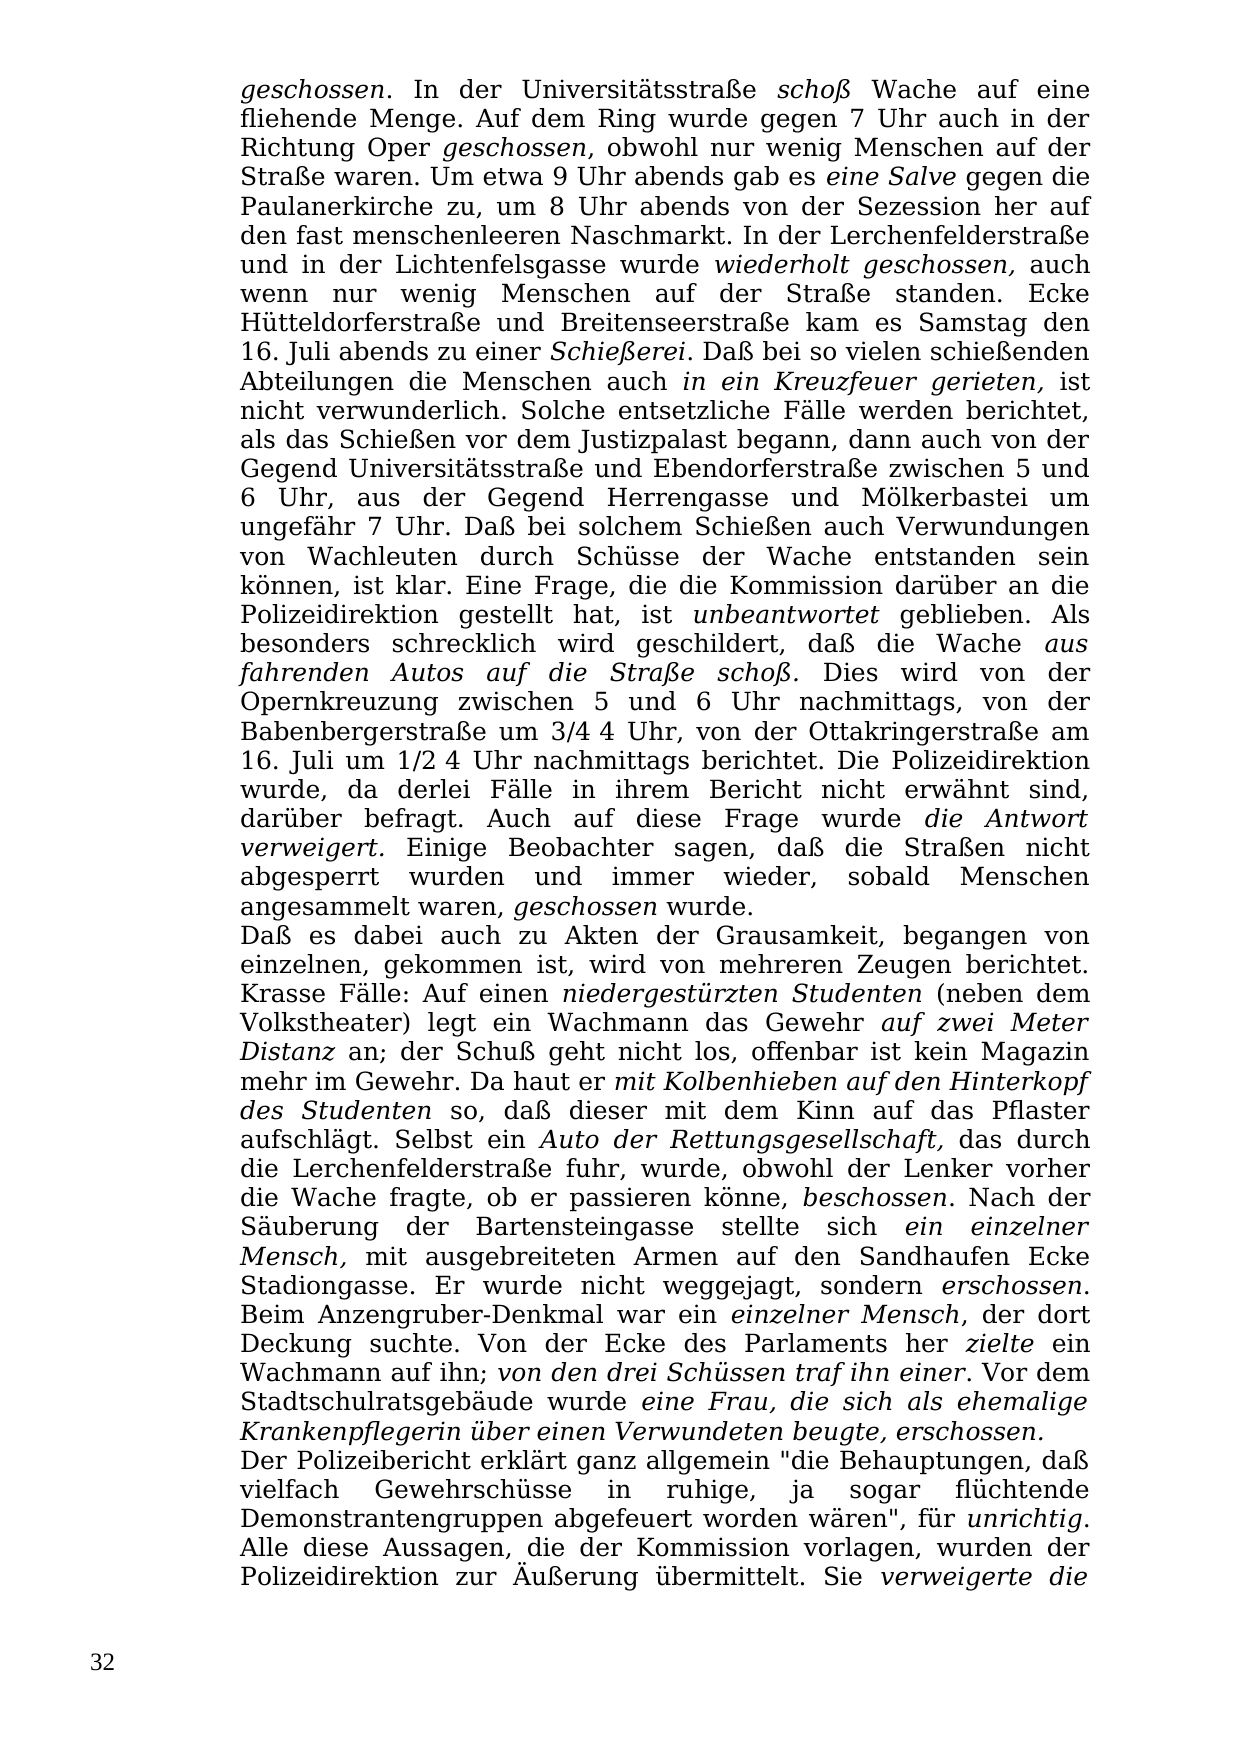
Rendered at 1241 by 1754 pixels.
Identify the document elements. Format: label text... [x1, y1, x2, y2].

text geschossen. In der Universitätsstraße schoß Wache auf eine fliehende Menge. Auf dem Ring wurde gegen 7 Uhr auch in der Richtung Oper geschossen, obwohl nur wenig Menschen auf der Straße waren. Um etwa 9 Uhr abends gab es eine Salve gegen die Paulanerkirche zu, um 8 Uhr abends von der Sezession her auf den fast menschenleeren Naschmarkt. In der Lerchenfelderstraße und in der Lichtenfelsgasse wurde wiederholt geschossen, auch wenn nur wenig Menschen auf der Straße standen. Ecke Hütteldorferstraße und Breitenseerstraße kam es Samstag den 16. Juli abends zu einer Schießerei. Daß bei so vielen schießenden Abteilungen die Menschen auch in ein Kreuzfeuer gerieten, ist nicht verwunderlich. Solche entsetzliche Fälle werden berichtet, als das Schießen vor dem Justizpalast begann, dann auch von der Gegend Universitätsstraße und Ebendorferstraße zwischen 5 und 6 Uhr, aus der Gegend Herrengasse und Mölkerbastei um ungefähr 7 Uhr. Daß bei solchem Schießen auch Verwundungen von Wachleuten durch Schüsse der Wache entstanden sein können, ist klar. Eine Frage, die die Kommission darüber an die Polizeidirektion gestellt hat, ist unbeantwortet geblieben. Als besonders schrecklich wird geschildert, daß die Wache aus fahrenden Autos auf die Straße schoß. Dies wird von der Opernkreuzung zwischen 5 und 6 Uhr nachmittags, von der Babenbergerstraße um 3/4 4 Uhr, von der Ottakringerstraße am 16. Juli um 1/2 4 Uhr nachmittags berichtet. Die Polizeidirektion wurde, da derlei Fälle in ihrem Bericht nicht erwähnt sind, darüber befragt. Auch auf diese Frage wurde die Antwort verweigert. Einige Beobachter sagen, daß die Straßen nicht abgesperrt wurden und immer wieder, sobald Menschen angesammelt waren, geschossen wurde. [240, 75, 1091, 921]
text Daß es dabei auch zu Akten der Grausamkeit, begangen von einzelnen, gekommen ist, wird von mehreren Zeugen berichtet. Krasse Fälle: Auf einen niedergestürzten Studenten (neben dem Volkstheater) legt ein Wachmann das Gewehr auf zwei Meter Distanz an; der Schuß geht nicht los, offenbar ist kein Magazin mehr im Gewehr. Da haut er mit Kolbenhieben auf den Hinterkopf des Studenten so, daß dieser mit dem Kinn auf das Pflaster aufschlägt. Selbst ein Auto der Rettungsgesellschaft, das durch die Lerchenfelderstraße fuhr, wurde, obwohl der Lenker vorher die Wache fragte, ob er passieren könne, beschossen. Nach der Säuberung der Bartensteingasse stellte sich ein einzelner Mensch, mit ausgebreiteten Armen auf den Sandhaufen Ecke Stadiongasse. Er wurde nicht weggejagt, sondern erschossen. Beim Anzengruber-Denkmal war ein einzelner Mensch, der dort Deckung suchte. Von der Ecke des Parlaments her zielte ein Wachmann auf ihn; von den drei Schüssen traf ihn einer. Vor dem Stadtschulratsgebäude wurde eine Frau, die sich als ehemalige Krankenpflegerin über einen Verwundeten beugte, erschossen. [240, 921, 1091, 1446]
text Der Polizeibericht erklärt ganz allgemein "die Behauptungen, daß vielfach Gewehrschüsse in ruhige, ja sogar flüchtende Demonstrantengruppen abgefeuert worden wären", für unrichtig. Alle diese Aussagen, die der Kommission vorlagen, wurden der Polizeidirektion zur Äußerung übermittelt. Sie verweigerte die [240, 1446, 1091, 1592]
